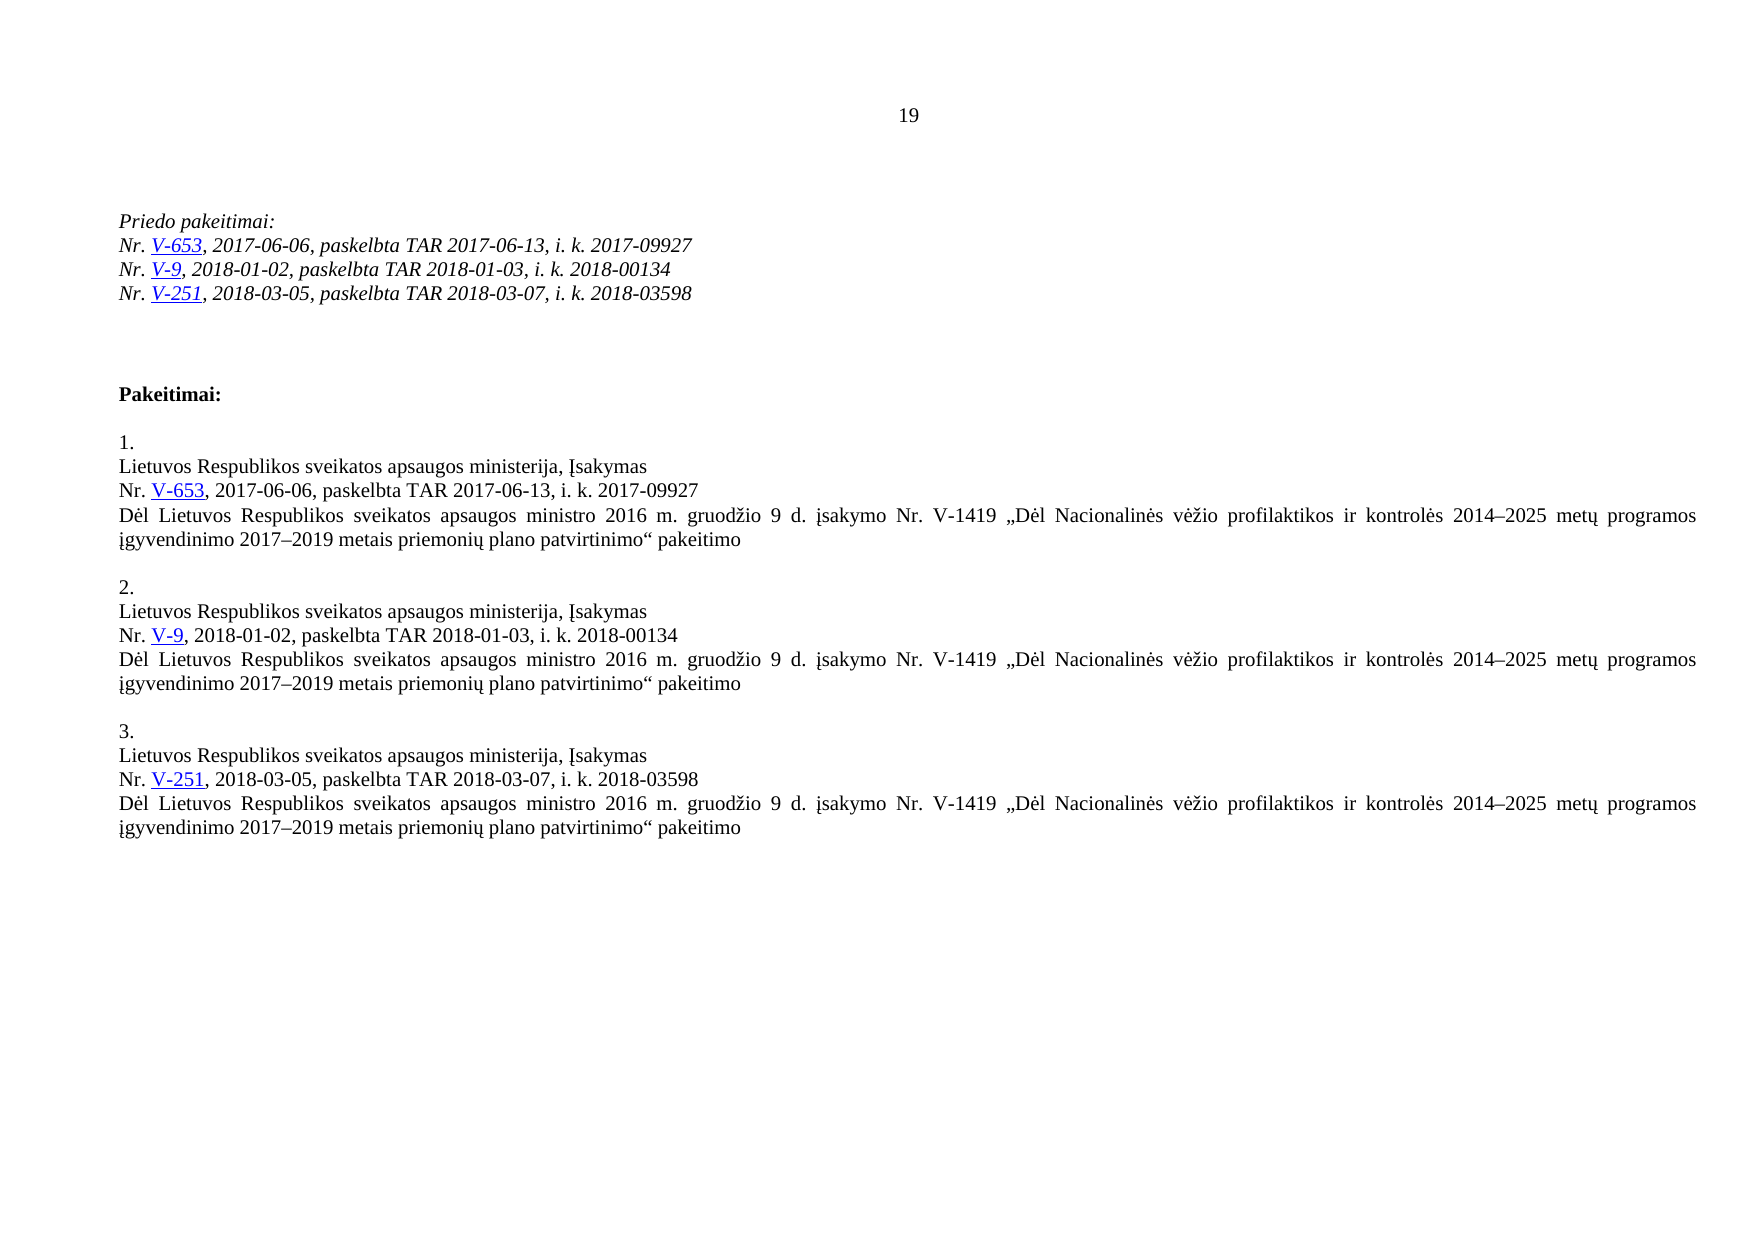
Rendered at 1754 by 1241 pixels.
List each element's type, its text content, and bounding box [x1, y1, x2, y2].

text Pakeitimai: [119, 382, 1698, 406]
text Nr. V-9, 2018-01-02, paskelbta TAR 2018-01-03, i. k. 2018-00134 [119, 257, 1698, 281]
text Nr. V-251, 2018-03-05, paskelbta TAR 2018-03-07, i. k. 2018-03598 [119, 281, 1698, 305]
text Lietuvos Respublikos sveikatos apsaugos ministerija, Įsakymas [119, 599, 1698, 623]
text Dėl Lietuvos Respublikos sveikatos apsaugos ministro 2016 m. gruodžio 9 d. įsakymo Nr. V-1419 „Dėl Nacionalinės vėžio profilaktikos ir kontrolės 2014–2025 metų programos įgyvendinimo 2017–2019 metais priemonių plano patvirtinimo“ pakeitimo [119, 791, 1698, 839]
text Priedo pakeitimai: [119, 209, 1698, 233]
text Dėl Lietuvos Respublikos sveikatos apsaugos ministro 2016 m. gruodžio 9 d. įsakymo Nr. V-1419 „Dėl Nacionalinės vėžio profilaktikos ir kontrolės 2014–2025 metų programos įgyvendinimo 2017–2019 metais priemonių plano patvirtinimo“ pakeitimo [119, 502, 1698, 551]
text Nr. V-653, 2017-06-06, paskelbta TAR 2017-06-13, i. k. 2017-09927 [119, 233, 1698, 257]
text Nr. V-9, 2018-01-02, paskelbta TAR 2018-01-03, i. k. 2018-00134 [119, 623, 1698, 647]
text Nr. V-653, 2017-06-06, paskelbta TAR 2017-06-13, i. k. 2017-09927 [119, 478, 1698, 502]
text 2. [119, 575, 1698, 599]
text Nr. V-251, 2018-03-05, paskelbta TAR 2018-03-07, i. k. 2018-03598 [119, 767, 1698, 791]
text Lietuvos Respublikos sveikatos apsaugos ministerija, Įsakymas [119, 454, 1698, 478]
text Lietuvos Respublikos sveikatos apsaugos ministerija, Įsakymas [119, 743, 1698, 767]
text Dėl Lietuvos Respublikos sveikatos apsaugos ministro 2016 m. gruodžio 9 d. įsakymo Nr. V-1419 „Dėl Nacionalinės vėžio profilaktikos ir kontrolės 2014–2025 metų programos įgyvendinimo 2017–2019 metais priemonių plano patvirtinimo“ pakeitimo [119, 647, 1698, 695]
text 3. [119, 719, 1698, 743]
text 1. [119, 430, 1698, 454]
